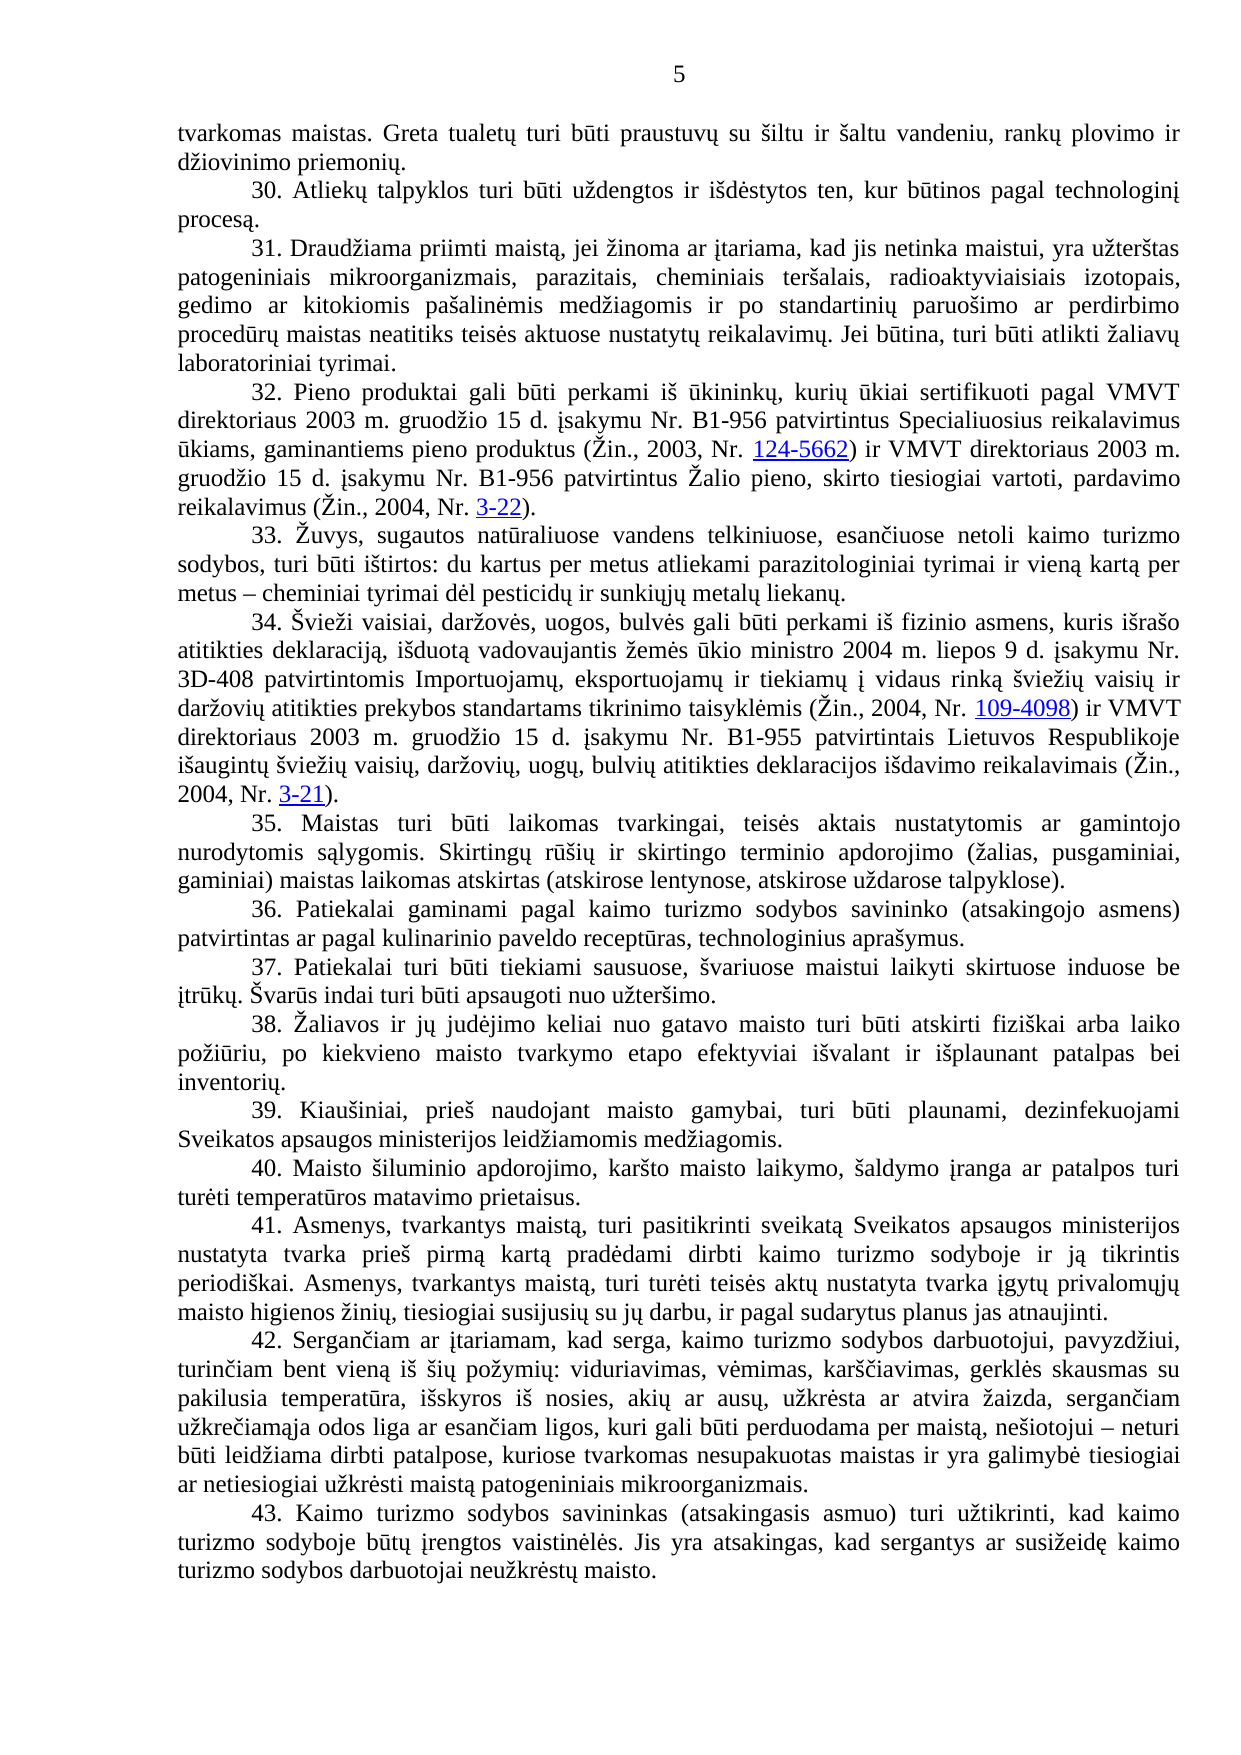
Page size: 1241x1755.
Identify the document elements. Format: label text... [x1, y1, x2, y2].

text 35. Maistas turi būti laikomas tvarkingai, teisės aktais nustatytomis ar gamintojo nurodytomis sąlygomis. Skirtingų rūšių ir skirtingo terminio apdorojimo (žalias, pusgaminiai, gaminiai) maistas laikomas atskirtas (atskirose lentynose, atskirose uždarose talpyklose). [177, 808, 1181, 894]
text 38. Žaliavos ir jų judėjimo keliai nuo gatavo maisto turi būti atskirti fiziškai arba laiko požiūriu, po kiekvieno maisto tvarkymo etapo efektyviai išvalant ir išplaunant patalpas bei inventorių. [177, 1009, 1181, 1096]
text 32. Pieno produktai gali būti perkami iš ūkininkų, kurių ūkiai sertifikuoti pagal VMVT direktoriaus 2003 m. gruodžio 15 d. įsakymu Nr. B1-956 patvirtintus Specialiuosius reikalavimus ūkiams, gaminantiems pieno produktus (Žin., 2003, Nr. 124-5662) ir VMVT direktoriaus 2003 m. gruodžio 15 d. įsakymu Nr. B1-956 patvirtintus Žalio pieno, skirto tiesiogiai vartoti, pardavimo reikalavimus (Žin., 2004, Nr. 3-22). [177, 377, 1181, 521]
text 31. Draudžiama priimti maistą, jei žinoma ar įtariama, kad jis netinka maistui, yra užterštas patogeniniais mikroorganizmais, parazitais, cheminiais teršalais, radioaktyviaisiais izotopais, gedimo ar kitokiomis pašalinėmis medžiagomis ir po standartinių paruošimo ar perdirbimo procedūrų maistas neatitiks teisės aktuose nustatytų reikalavimų. Jei būtina, turi būti atlikti žaliavų laboratoriniai tyrimai. [177, 233, 1181, 377]
text 34. Švieži vaisiai, daržovės, uogos, bulvės gali būti perkami iš fizinio asmens, kuris išrašo atitikties deklaraciją, išduotą vadovaujantis žemės ūkio ministro 2004 m. liepos 9 d. įsakymu Nr. 3D-408 patvirtintomis Importuojamų, eksportuojamų ir tiekiamų į vidaus rinką šviežių vaisių ir daržovių atitikties prekybos standartams tikrinimo taisyklėmis (Žin., 2004, Nr. 109-4098) ir VMVT direktoriaus 2003 m. gruodžio 15 d. įsakymu Nr. B1-955 patvirtintais Lietuvos Respublikoje išaugintų šviežių vaisių, daržovių, uogų, bulvių atitikties deklaracijos išdavimo reikalavimais (Žin., 2004, Nr. 3-21). [177, 607, 1181, 808]
text 30. Atliekų talpyklos turi būti uždengtos ir išdėstytos ten, kur būtinos pagal technologinį procesą. [177, 176, 1181, 233]
text 36. Patiekalai gaminami pagal kaimo turizmo sodybos savininko (atsakingojo asmens) patvirtintas ar pagal kulinarinio paveldo receptūras, technologinius aprašymus. [177, 894, 1181, 952]
text tvarkomas maistas. Greta tualetų turi būti praustuvų su šiltu ir šaltu vandeniu, rankų plovimo ir džiovinimo priemonių. [177, 118, 1181, 176]
text 41. Asmenys, tvarkantys maistą, turi pasitikrinti sveikatą Sveikatos apsaugos ministerijos nustatyta tvarka prieš pirmą kartą pradėdami dirbti kaimo turizmo sodyboje ir ją tikrintis periodiškai. Asmenys, tvarkantys maistą, turi turėti teisės aktų nustatyta tvarka įgytų privalomųjų maisto higienos žinių, tiesiogiai susijusių su jų darbu, ir pagal sudarytus planus jas atnaujinti. [177, 1211, 1181, 1326]
text 42. Sergančiam ar įtariamam, kad serga, kaimo turizmo sodybos darbuotojui, pavyzdžiui, turinčiam bent vieną iš šių požymių: viduriavimas, vėmimas, karščiavimas, gerklės skausmas su pakilusia temperatūra, išskyros iš nosies, akių ar ausų, užkrėsta ar atvira žaizda, sergančiam užkrečiamąja odos liga ar esančiam ligos, kuri gali būti perduodama per maistą, nešiotojui – neturi būti leidžiama dirbti patalpose, kuriose tvarkomas nesupakuotas maistas ir yra galimybė tiesiogiai ar netiesiogiai užkrėsti maistą patogeniniais mikroorganizmais. [177, 1326, 1181, 1498]
text 40. Maisto šiluminio apdorojimo, karšto maisto laikymo, šaldymo įranga ar patalpos turi turėti temperatūros matavimo prietaisus. [177, 1153, 1181, 1211]
text 33. Žuvys, sugautos natūraliuose vandens telkiniuose, esančiuose netoli kaimo turizmo sodybos, turi būti ištirtos: du kartus per metus atliekami parazitologiniai tyrimai ir vieną kartą per metus – cheminiai tyrimai dėl pesticidų ir sunkiųjų metalų liekanų. [177, 521, 1181, 607]
text 37. Patiekalai turi būti tiekiami sausuose, švariuose maistui laikyti skirtuose induose be įtrūkų. Švarūs indai turi būti apsaugoti nuo užteršimo. [177, 952, 1181, 1009]
text 43. Kaimo turizmo sodybos savininkas (atsakingasis asmuo) turi užtikrinti, kad kaimo turizmo sodyboje būtų įrengtos vaistinėlės. Jis yra atsakingas, kad sergantys ar susižeidę kaimo turizmo sodybos darbuotojai neužkrėstų maisto. [177, 1498, 1181, 1584]
text 39. Kiaušiniai, prieš naudojant maisto gamybai, turi būti plaunami, dezinfekuojami Sveikatos apsaugos ministerijos leidžiamomis medžiagomis. [177, 1096, 1181, 1153]
